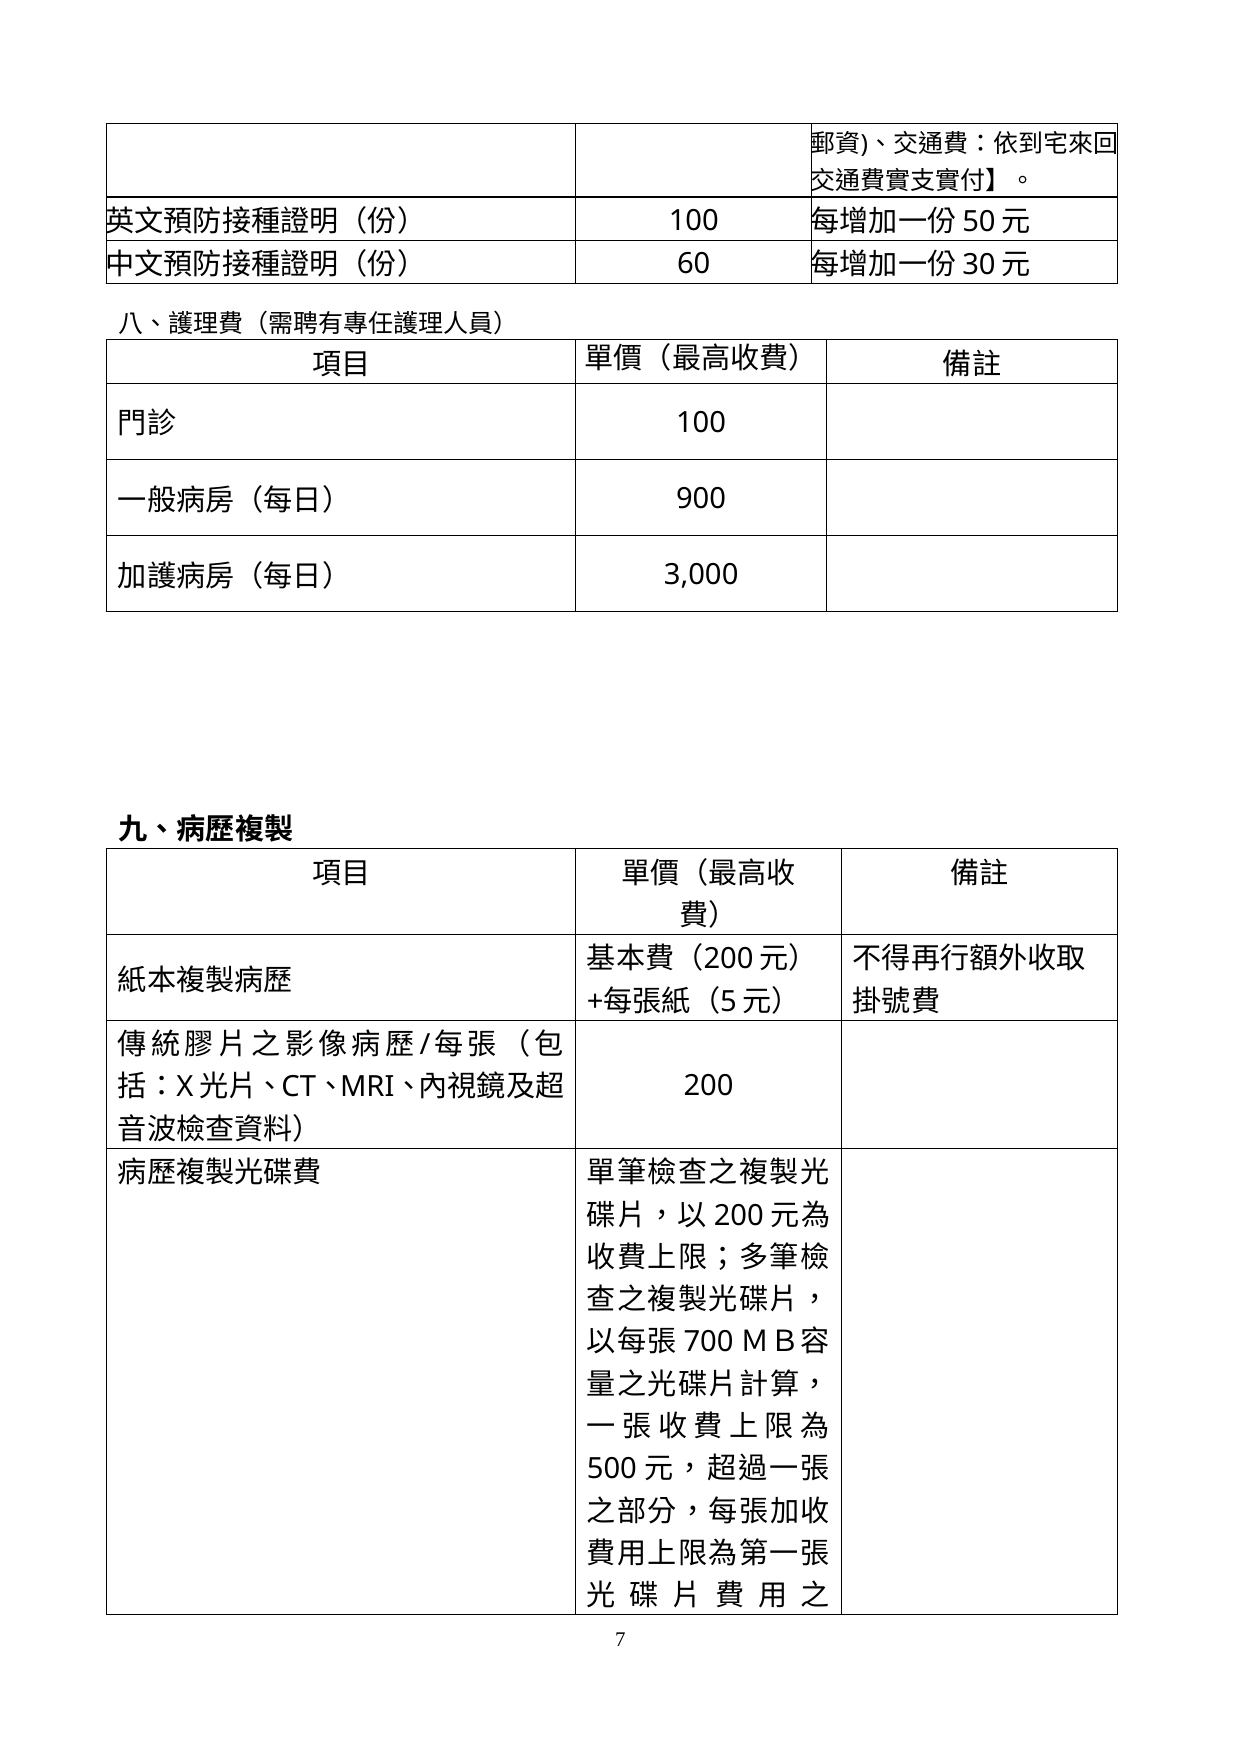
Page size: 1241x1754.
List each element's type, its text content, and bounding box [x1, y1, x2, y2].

table_cell [827, 536, 1117, 611]
text 八、護理費（需聘有專任護理人員） [118, 303, 1122, 339]
table_cell 含【醫事人員出診訪視費2,000元(一位醫師及一位其他醫事人員)、評估鑑定費1,000元(含開立巴氏量表、診斷證明書費、各項病症、病情、病況及健康功能附表及郵資)、交通費：依到宅來回交通費實支實付】。 [812, 124, 1117, 196]
table_cell 每增加一份30元 [812, 241, 1117, 283]
table_header 項目 [107, 849, 575, 934]
table_cell 傳統膠片之影像病歷/每張（包括：X光片、CT、MRI、內視鏡及超音波檢查資料） [107, 1021, 575, 1148]
table_header 單價（最高收費） [576, 849, 841, 934]
table_cell 病歷複製光碟費 [107, 1149, 575, 1614]
table_cell [842, 1149, 1117, 1614]
table_cell 病症暨失能診斷證明書（巴氏量表）到宅評估收費/次 [107, 124, 575, 196]
table_header 備註 [827, 340, 1117, 383]
table_cell 基本費（200元）+每張紙（5元） [576, 935, 841, 1019]
table_cell 一般病房（每日） [107, 460, 575, 535]
table_cell 100 [576, 384, 826, 459]
table_header 項目 [107, 340, 575, 383]
table_cell 單筆檢查之複製光碟片，以200元為收費上限；多筆檢查之複製光碟片，以每張700ＭＢ容量之光碟片計算，一張收費上限為500元，超過一張之部分，每張加收費用上限為第一張光碟片費用之 [576, 1149, 841, 1614]
table_cell [576, 124, 811, 196]
table_cell 英文預防接種證明（份） [107, 198, 575, 240]
table_cell 每增加一份50元 [812, 198, 1117, 240]
table_cell 門診 [107, 384, 575, 459]
table_cell 900 [576, 460, 826, 535]
table_cell 3,000 [576, 536, 826, 611]
table_cell 加護病房（每日） [107, 536, 575, 611]
table_cell 紙本複製病歷 [107, 935, 575, 1019]
table_cell 中文預防接種證明（份） [107, 241, 575, 283]
table_header 單價（最高收費） [576, 340, 826, 383]
table_cell 不得再行額外收取掛號費 [842, 935, 1117, 1019]
table_cell 200 [576, 1021, 841, 1148]
table_cell [842, 1021, 1117, 1148]
table_header 備註 [842, 849, 1117, 934]
text 九、病歷複製 [118, 806, 1122, 848]
table_cell [827, 384, 1117, 459]
table_cell [827, 460, 1117, 535]
table_cell 60 [576, 241, 811, 283]
table_cell 100 [576, 198, 811, 240]
